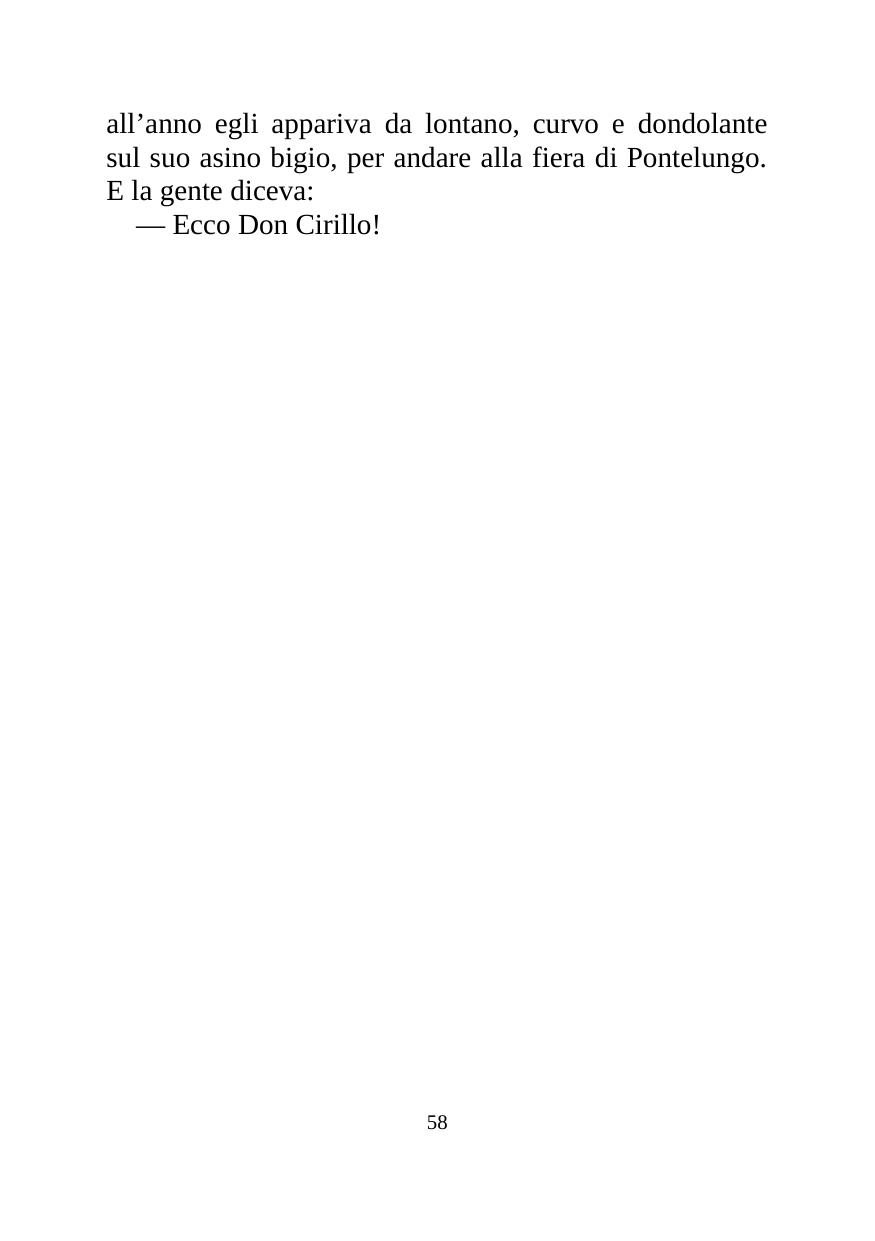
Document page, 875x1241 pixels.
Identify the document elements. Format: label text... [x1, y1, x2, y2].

text all’anno egli appariva da lontano, curvo e dondolante sul suo asino bigio, per andare alla fiera di Pontelungo. E la gente diceva: [106, 106, 768, 207]
text — Ecco Don Cirillo! [106, 207, 768, 240]
